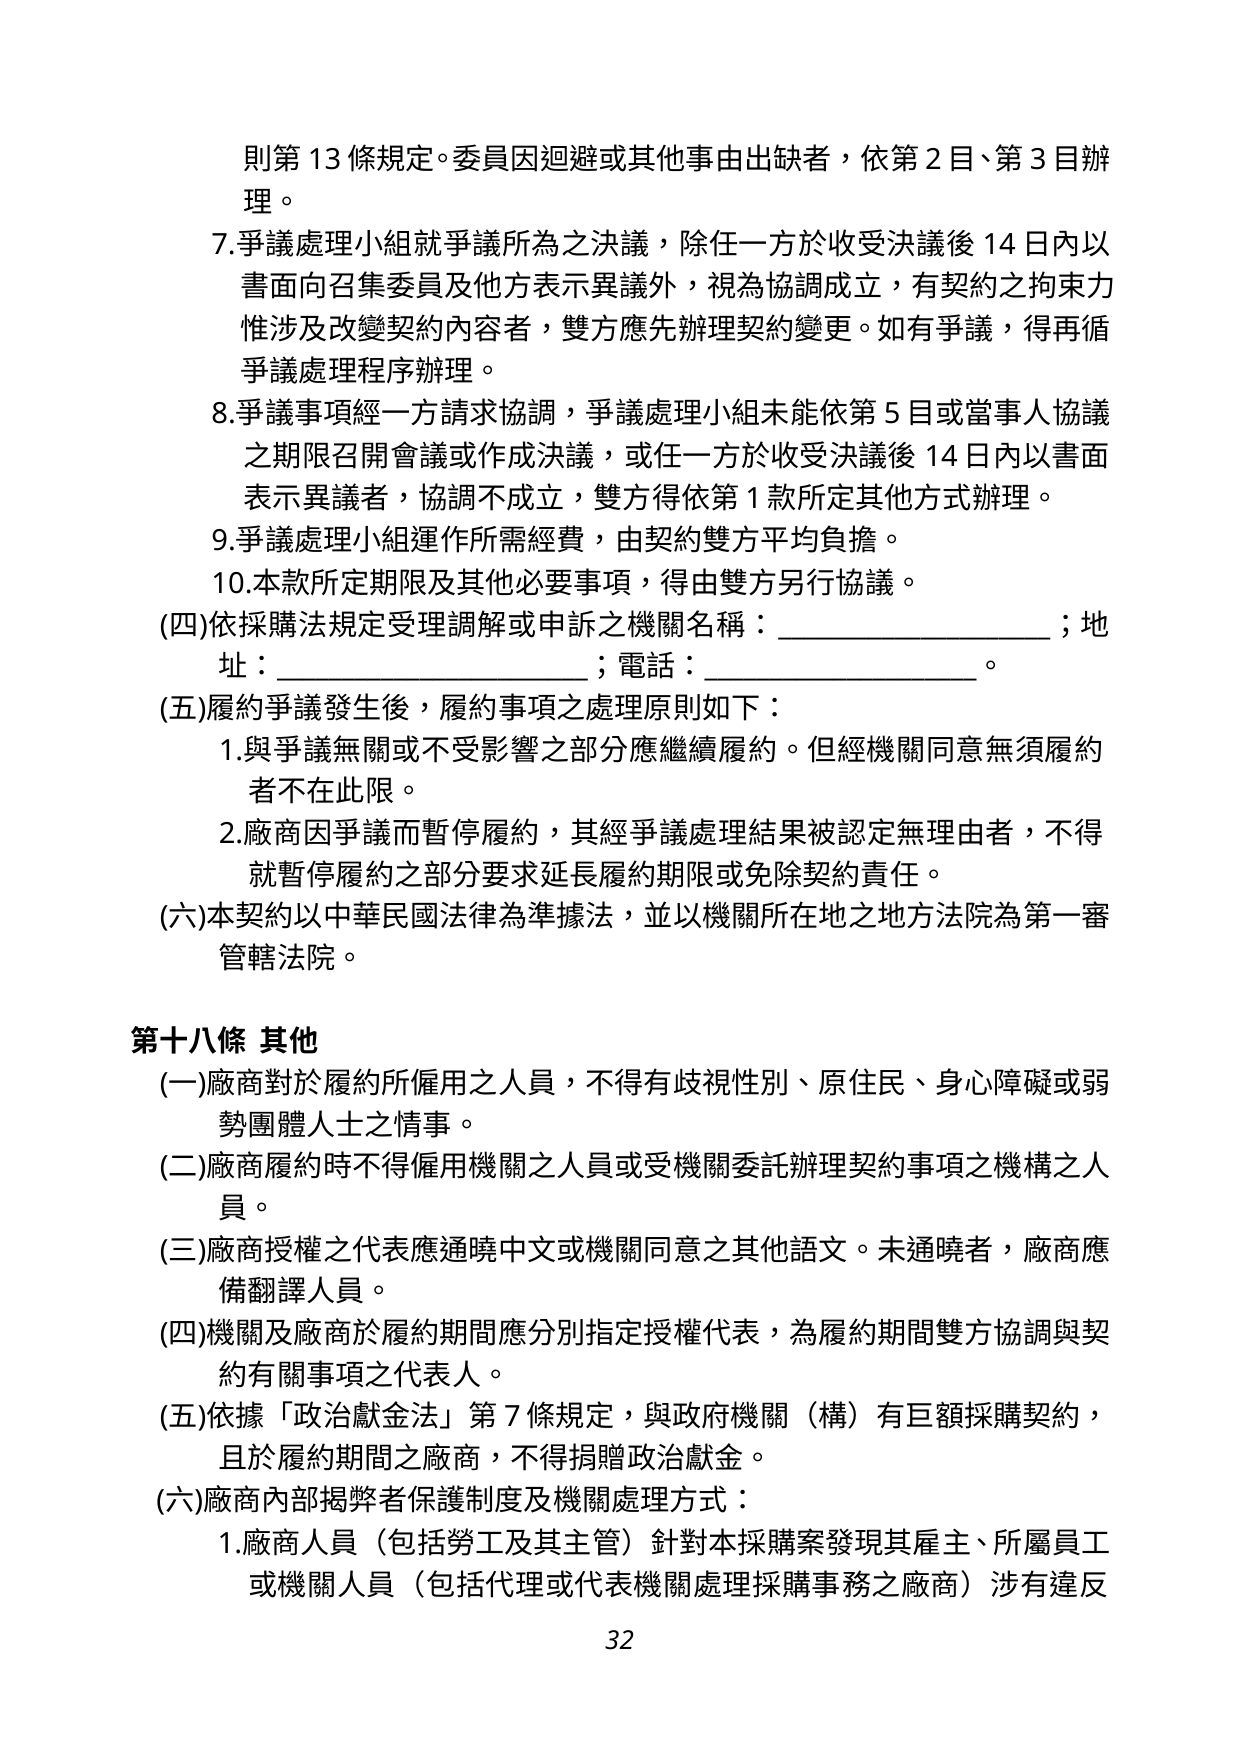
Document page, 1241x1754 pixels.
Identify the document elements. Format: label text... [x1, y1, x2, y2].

text (五)履約爭議發生後，履約事項之處理原則如下： [159, 685, 1110, 727]
text (一)廠商對於履約所僱用之人員，不得有歧視性別、原住民、身心障礙或弱勢團體人士之情事。 [159, 1060, 1110, 1143]
text (六)廠商內部揭弊者保護制度及機關處理方式： [156, 1477, 1110, 1519]
text (六)本契約以中華民國法律為準據法，並以機關所在地之地方法院為第一審管轄法院。 [159, 893, 1110, 977]
text 1.與爭議無關或不受影響之部分應繼續履約。但經機關同意無須履約者不在此限。 [218, 727, 1104, 810]
text (四)機關及廠商於履約期間應分別指定授權代表，為履約期間雙方協調與契約有關事項之代表人。 [159, 1310, 1110, 1393]
text 7.爭議處理小組就爭議所為之決議，除任一方於收受決議後14日內以書面向召集委員及他方表示異議外，視為協調成立，有契約之拘束力。惟涉及改變契約內容者，雙方應先辦理契約變更。如有爭議，得再循爭議處理程序辦理。 [211, 221, 1110, 390]
text 2.廠商因爭議而暫停履約，其經爭議處理結果被認定無理由者，不得就暫停履約之部分要求延長履約期限或免除契約責任。 [218, 810, 1104, 893]
text 第十八條 其他 [130, 1018, 1110, 1060]
text 8.爭議事項經一方請求協調，爭議處理小組未能依第5目或當事人協議之期限召開會議或作成決議，或任一方於收受決議後14日內以書面表示異議者，協調不成立，雙方得依第1款所定其他方式辦理。 [211, 390, 1110, 517]
text 9.爭議處理小組運作所需經費，由契約雙方平均負擔。 [211, 517, 1110, 559]
text 則第13條規定。委員因迴避或其他事由出缺者，依第2目、第3目辦理。 [211, 136, 1110, 221]
text (二)廠商履約時不得僱用機關之人員或受機關委託辦理契約事項之機構之人員。 [159, 1143, 1110, 1227]
text 10.本款所定期限及其他必要事項，得由雙方另行協議。 [211, 559, 1110, 602]
text (三)廠商授權之代表應通曉中文或機關同意之其他語文。未通曉者，廠商應備翻譯人員。 [159, 1227, 1110, 1310]
text (四)依採購法規定受理調解或申訴之機關名稱：_____________________；地址：________________________；電話：_____________________。 [159, 602, 1110, 685]
text (五)依據「政治獻金法」第7條規定，與政府機關（構）有巨額採購契約，且於履約期間之廠商，不得捐贈政治獻金。 [159, 1393, 1110, 1477]
text 1.廠商人員（包括勞工及其主管）針對本採購案發現其雇主、所屬員工或機關人員（包括代理或代表機關處理採購事務之廠商）涉有違反採購法、本契約或其他影響公共安全或品質，具名揭弊者，廠商應保障揭弊人員之權益，不得因該揭弊行為而為不利措施（包括但不限解僱、資遣、降調、不利之考績、懲處、懲罰、減薪、罰款〈薪〉、剝奪或減少獎金、退休〈職〉金、剝奪與陞遷有關之教育或訓練機會、福利、工作地點、職務內容或其他工作條件、管理措施之不利變更、非依法令規定揭露揭弊者之身分）。但若發生違法或違約之行為（例如無故曠職、洩漏公司機密等），不在此限。 [217, 1519, 1110, 1604]
